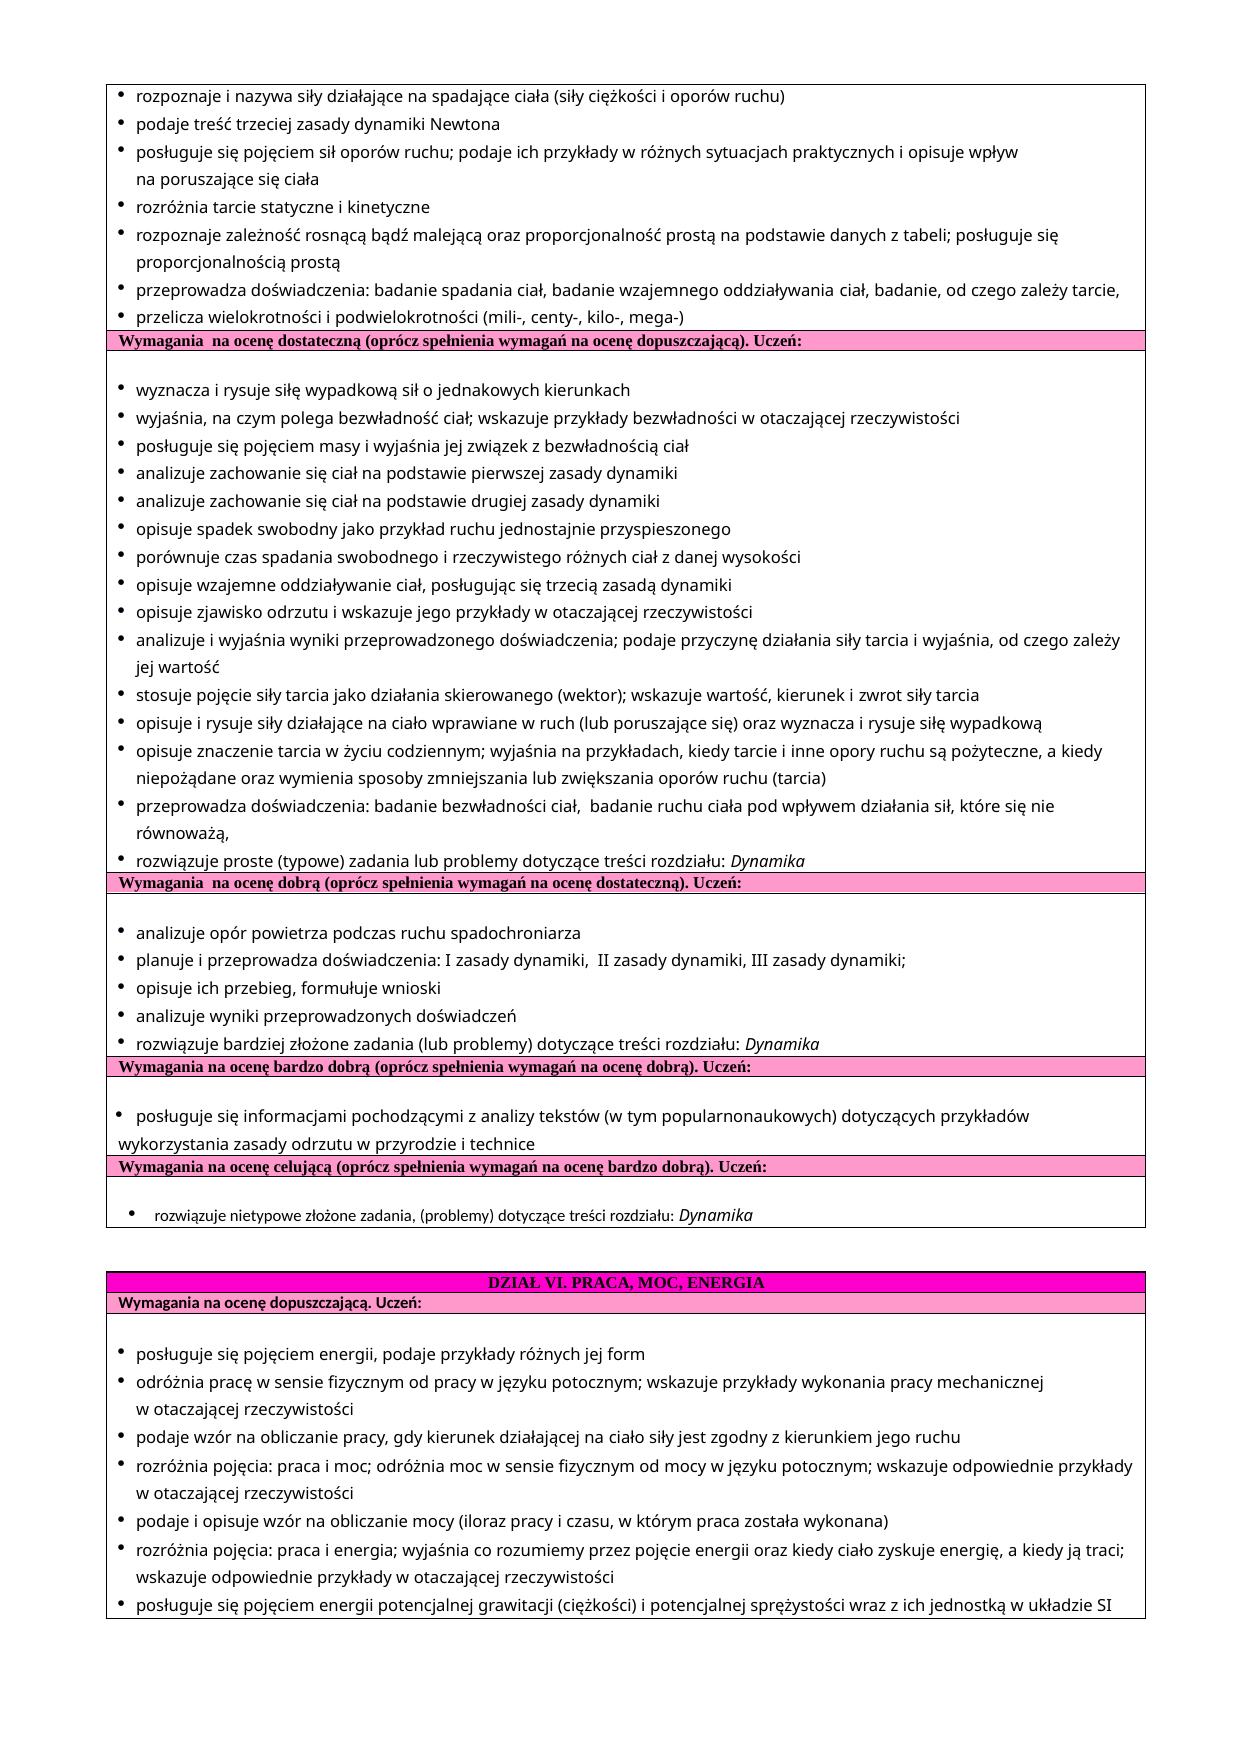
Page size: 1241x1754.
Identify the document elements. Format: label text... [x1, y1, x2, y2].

table_cell rozwiązuje nietypowe złożone zadania, (problemy) dotyczące treści rozdziału: Dynamika [107, 1177, 1145, 1227]
table_cell Wymagania na ocenę dostateczną (oprócz spełnienia wymagań na ocenę dopuszczającą). Uczeń: [107, 331, 1145, 350]
table_cell Wymagania na ocenę celującą (oprócz spełnienia wymagań na ocenę bardzo dobrą). Uczeń: [107, 1156, 1145, 1176]
table_header DZIAŁ VI. PRACA, MOC, ENERGIA [107, 1273, 1145, 1292]
table_cell Wymagania na ocenę bardzo dobrą (oprócz spełnienia wymagań na ocenę dobrą). Uczeń: [107, 1057, 1145, 1076]
table_cell Wymagania na ocenę dobrą (oprócz spełnienia wymagań na ocenę dostateczną). Uczeń: [107, 873, 1145, 892]
table_cell posługuje się pojęciem energii, podaje przykłady różnych jej form odróżnia pracę w sensie fizycznym od pracy w języku potocznym; wskazuje przykłady wykonania pracy mechanicznej w otaczającej rzeczywistości podaje wzór na obliczanie pracy, gdy kierunek działającej na ciało siły jest zgodny z kierunkiem jego ruchu rozróżnia pojęcia: praca i moc; odróżnia moc w sensie fizycznym od mocy w języku potocznym; wskazuje odpowiednie przykłady w otaczającej rzeczywistości podaje i opisuje wzór na obliczanie mocy (iloraz pracy i czasu, w którym praca została wykonana) rozróżnia pojęcia: praca i energia; wyjaśnia co rozumiemy przez pojęcie energii oraz kiedy ciało zyskuje energię, a kiedy ją traci; wskazuje odpowiednie przykłady w otaczającej rzeczywistości posługuje się pojęciem energii potencjalnej grawitacji (ciężkości) i potencjalnej sprężystości wraz z ich jednostką w układzie SI posługuje się pojęciami siły ciężkości i siły sprężystości posługuje się pojęciem energii kinetycznej; wskazuje przykłady ciał posiadających energię kinetyczną w otaczającej rzeczywistości wymienia rodzaje energii mechanicznej; wskazuje przykłady przemian energii mechanicznej w otaczającej rzeczywistości posługuje się pojęciem energii mechanicznej jako sumy energii kinetycznej i potencjalnej; podaje zasadę zachowania energii mechanicznej doświadczalnie bada, od czego zależy energia potencjalna ciężkości, korzystając z opisu doświadczenia i przestrzegając zasad bezpieczeństwa; opisuje wyniki i formułuje wnioski przelicza wielokrotności i podwielokrotności oraz jednostki czasu wyodrębnia z prostych tekstów i rysunków informacje kluczowe [107, 1314, 1145, 1618]
table_cell posługuje się informacjami pochodzącymi z analizy tekstów (w tym popularnonaukowych) dotyczących przykładów wykorzystania zasady odrzutu w przyrodzie i technice [107, 1077, 1145, 1155]
table_cell analizuje opór powietrza podczas ruchu spadochroniarza planuje i przeprowadza doświadczenia: I zasady dynamiki, II zasady dynamiki, III zasady dynamiki; opisuje ich przebieg, formułuje wnioski analizuje wyniki przeprowadzonych doświadczeń rozwiązuje bardziej złożone zadania (lub problemy) dotyczące treści rozdziału: Dynamika [107, 894, 1145, 1056]
table_cell wyznacza i rysuje siłę wypadkową sił o jednakowych kierunkach wyjaśnia, na czym polega bezwładność ciał; wskazuje przykłady bezwładności w otaczającej rzeczywistości posługuje się pojęciem masy i wyjaśnia jej związek z bezwładnością ciał analizuje zachowanie się ciał na podstawie pierwszej zasady dynamiki analizuje zachowanie się ciał na podstawie drugiej zasady dynamiki opisuje spadek swobodny jako przykład ruchu jednostajnie przyspieszonego porównuje czas spadania swobodnego i rzeczywistego różnych ciał z danej wysokości opisuje wzajemne oddziaływanie ciał, posługując się trzecią zasadą dynamiki opisuje zjawisko odrzutu i wskazuje jego przykłady w otaczającej rzeczywistości analizuje i wyjaśnia wyniki przeprowadzonego doświadczenia; podaje przyczynę działania siły tarcia i wyjaśnia, od czego zależy jej wartość stosuje pojęcie siły tarcia jako działania skierowanego (wektor); wskazuje wartość, kierunek i zwrot siły tarcia opisuje i rysuje siły działające na ciało wprawiane w ruch (lub poruszające się) oraz wyznacza i rysuje siłę wypadkową opisuje znaczenie tarcia w życiu codziennym; wyjaśnia na przykładach, kiedy tarcie i inne opory ruchu są pożyteczne, a kiedy niepożądane oraz wymienia sposoby zmniejszania lub zwiększania oporów ruchu (tarcia) przeprowadza doświadczenia: badanie bezwładności ciał, badanie ruchu ciała pod wpływem działania sił, które się nie równoważą, rozwiązuje proste (typowe) zadania lub problemy dotyczące treści rozdziału: Dynamika [107, 351, 1145, 872]
table_cell posługuje się symbolem siły; stosuje pojęcie siły jako działania skierowanego (wektor); wskazuje wartość, kierunek i zwrot wektora siły wyjaśnia pojęcie siły wypadkowej; opisuje i rysuje siły, które się równoważą rozpoznaje i nazywa siły oporów ruchu; podaje ich przykłady w otaczającej rzeczywistości podaje treść pierwszej zasady dynamiki Newtona podaje treść drugiej zasady dynamiki Newtona; definiuje jednostkę siły w układzie SI (1 N) i posługuje się jednostką siły rozpoznaje i nazywa siły działające na spadające ciała (siły ciężkości i oporów ruchu) podaje treść trzeciej zasady dynamiki Newtona posługuje się pojęciem sił oporów ruchu; podaje ich przykłady w różnych sytuacjach praktycznych i opisuje wpływ na poruszające się ciała rozróżnia tarcie statyczne i kinetyczne rozpoznaje zależność rosnącą bądź malejącą oraz proporcjonalność prostą na podstawie danych z tabeli; posługuje się proporcjonalnością prostą przeprowadza doświadczenia: badanie spadania ciał, badanie wzajemnego oddziaływania ciał, badanie, od czego zależy tarcie, przelicza wielokrotności i podwielokrotności (mili-, centy-, kilo-, mega-) [107, 85, 1145, 329]
table_cell Wymagania na ocenę dopuszczającą. Uczeń: [107, 1293, 1145, 1313]
